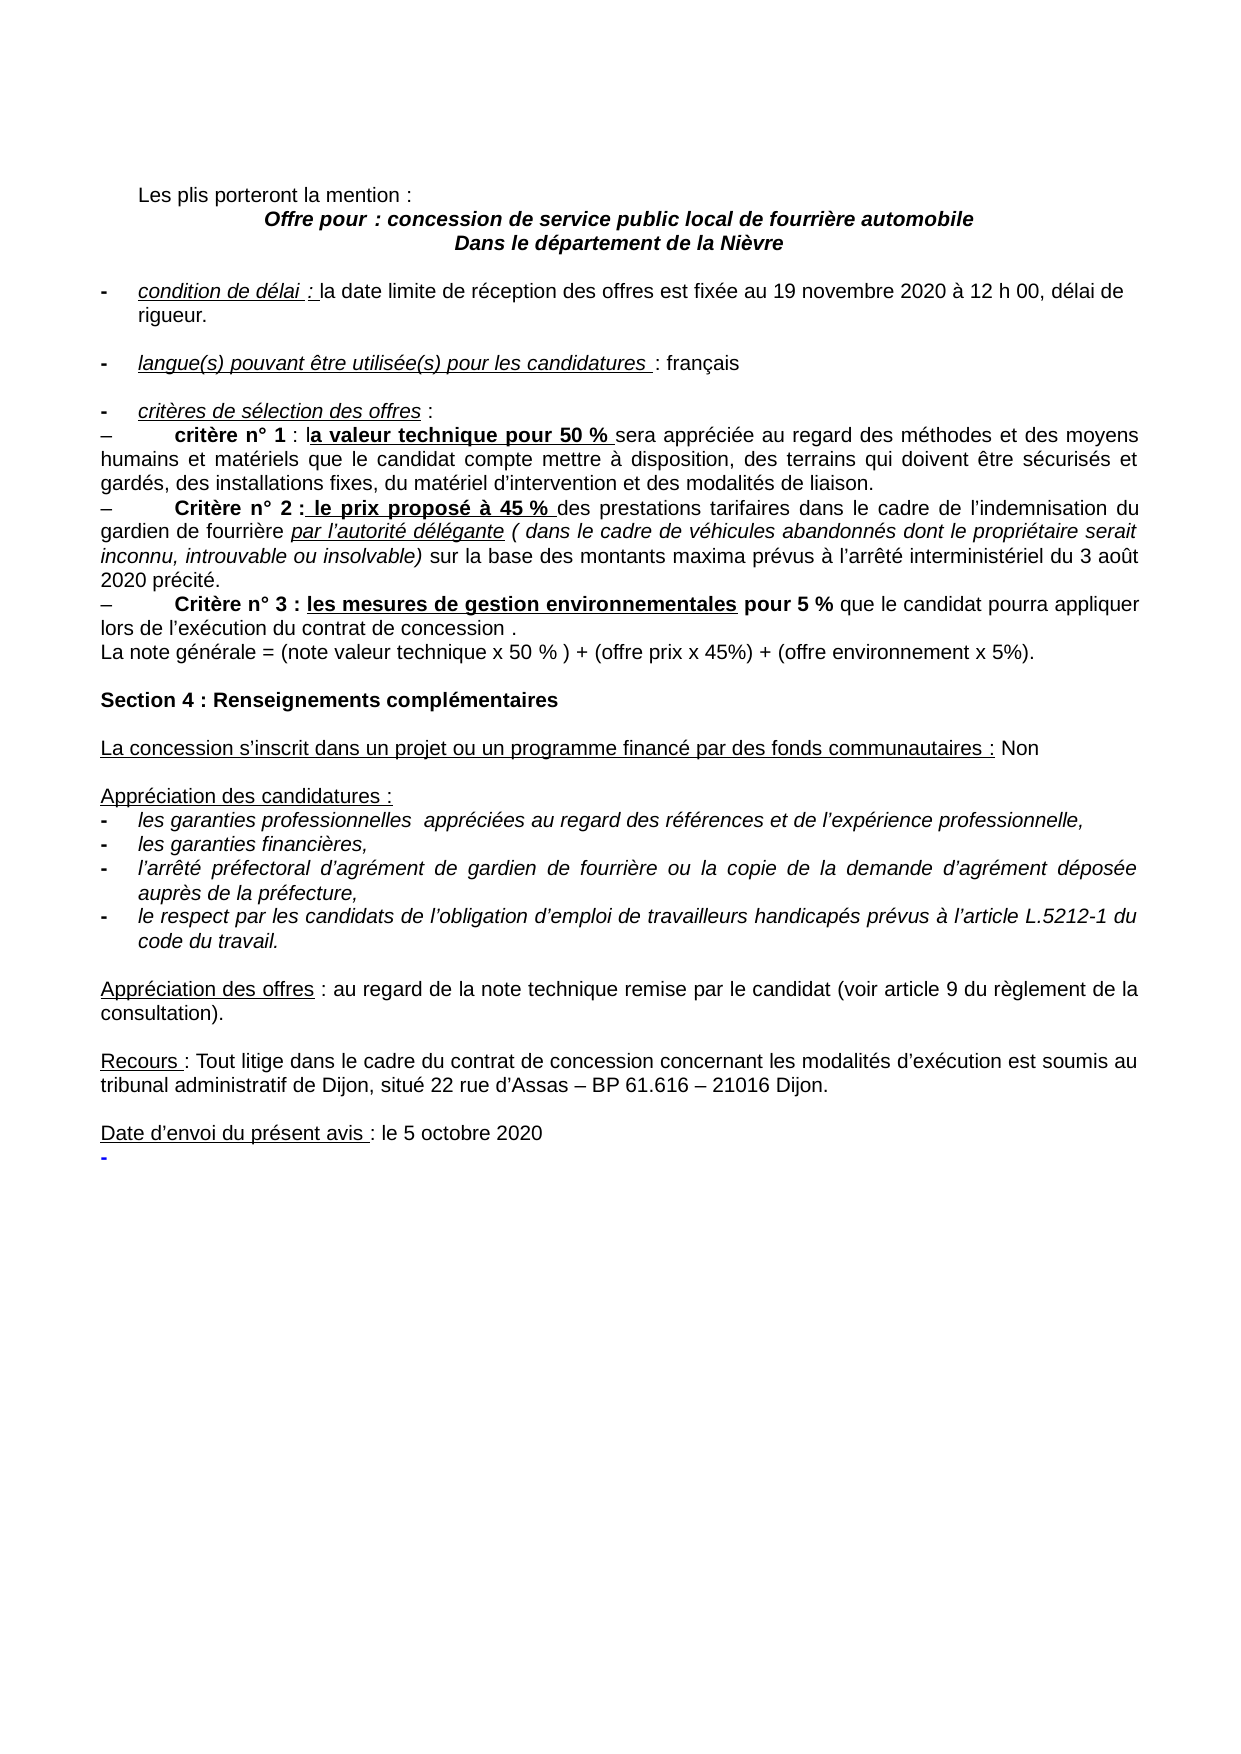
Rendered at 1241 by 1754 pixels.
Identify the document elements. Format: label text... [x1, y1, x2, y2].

text La note générale = (note valeur technique x 50 % ) + (offre prix x 45%) + (offre environnement x 5%). [100, 640, 1140, 664]
text Dans le département de la Nièvre [100, 231, 1140, 255]
list langue(s) pouvant être utilisée(s) pour les candidatures : français [100, 351, 1140, 375]
list critère n° 1 : la valeur technique pour 50 % sera appréciée au regard des méthodes et des moyens humains et matériels que le candidat compte mettre à disposition, des terrains qui doivent être sécurisés et gardés, des installations fixes, du matériel d’intervention et des modalités de liaison. [100, 423, 1140, 495]
text Appréciation des candidatures : [100, 784, 1140, 808]
text La concession s’inscrit dans un projet ou un programme financé par des fonds communautaires : Non [100, 736, 1140, 760]
list condition de délai : la date limite de réception des offres est fixée au 19 novembre 2020 à 12 h 00, délai de rigueur. [100, 279, 1140, 327]
text Recours : Tout litige dans le cadre du contrat de concession concernant les modalités d’exécution est soumis au tribunal administratif de Dijon, situé 22 rue d’Assas – BP 61.616 – 21016 Dijon. [100, 1049, 1140, 1097]
list Les plis porteront la mention : [100, 183, 1140, 207]
list l’arrêté préfectoral d’agrément de gardien de fourrière ou la copie de la demande d’agrément déposée auprès de la préfecture, [100, 856, 1140, 904]
list le respect par les candidats de l’obligation d’emploi de travailleurs handicapés prévus à l’article L.5212-1 du code du travail. [100, 904, 1140, 953]
list critères de sélection des offres : [100, 399, 1140, 423]
list Critère n° 3 : les mesures de gestion environnementales pour 5 % que le candidat pourra appliquer lors de l’exécution du contrat de concession . [100, 592, 1140, 640]
list les garanties financières, [100, 832, 1140, 856]
subtitle Offre pour : concession de service public local de fourrière automobile [100, 207, 1140, 231]
text Appréciation des offres : au regard de la note technique remise par le candidat (voir article 9 du règlement de la consultation). [100, 977, 1140, 1025]
text Date d’envoi du présent avis : le 5 octobre 2020 [100, 1121, 1140, 1145]
list Critère n° 2 : le prix proposé à 45 % des prestations tarifaires dans le cadre de l’indemnisation du gardien de fourrière par l’autorité délégante ( dans le cadre de véhicules abandonnés dont le propriétaire serait inconnu, introuvable ou insolvable) sur la base des montants maxima prévus à l’arrêté interministériel du 3 août 2020 précité. [100, 495, 1140, 592]
list les garanties professionnelles appréciées au regard des références et de l’expérience professionnelle, [100, 808, 1140, 832]
text Section 4 : Renseignements complémentaires [100, 688, 1140, 712]
